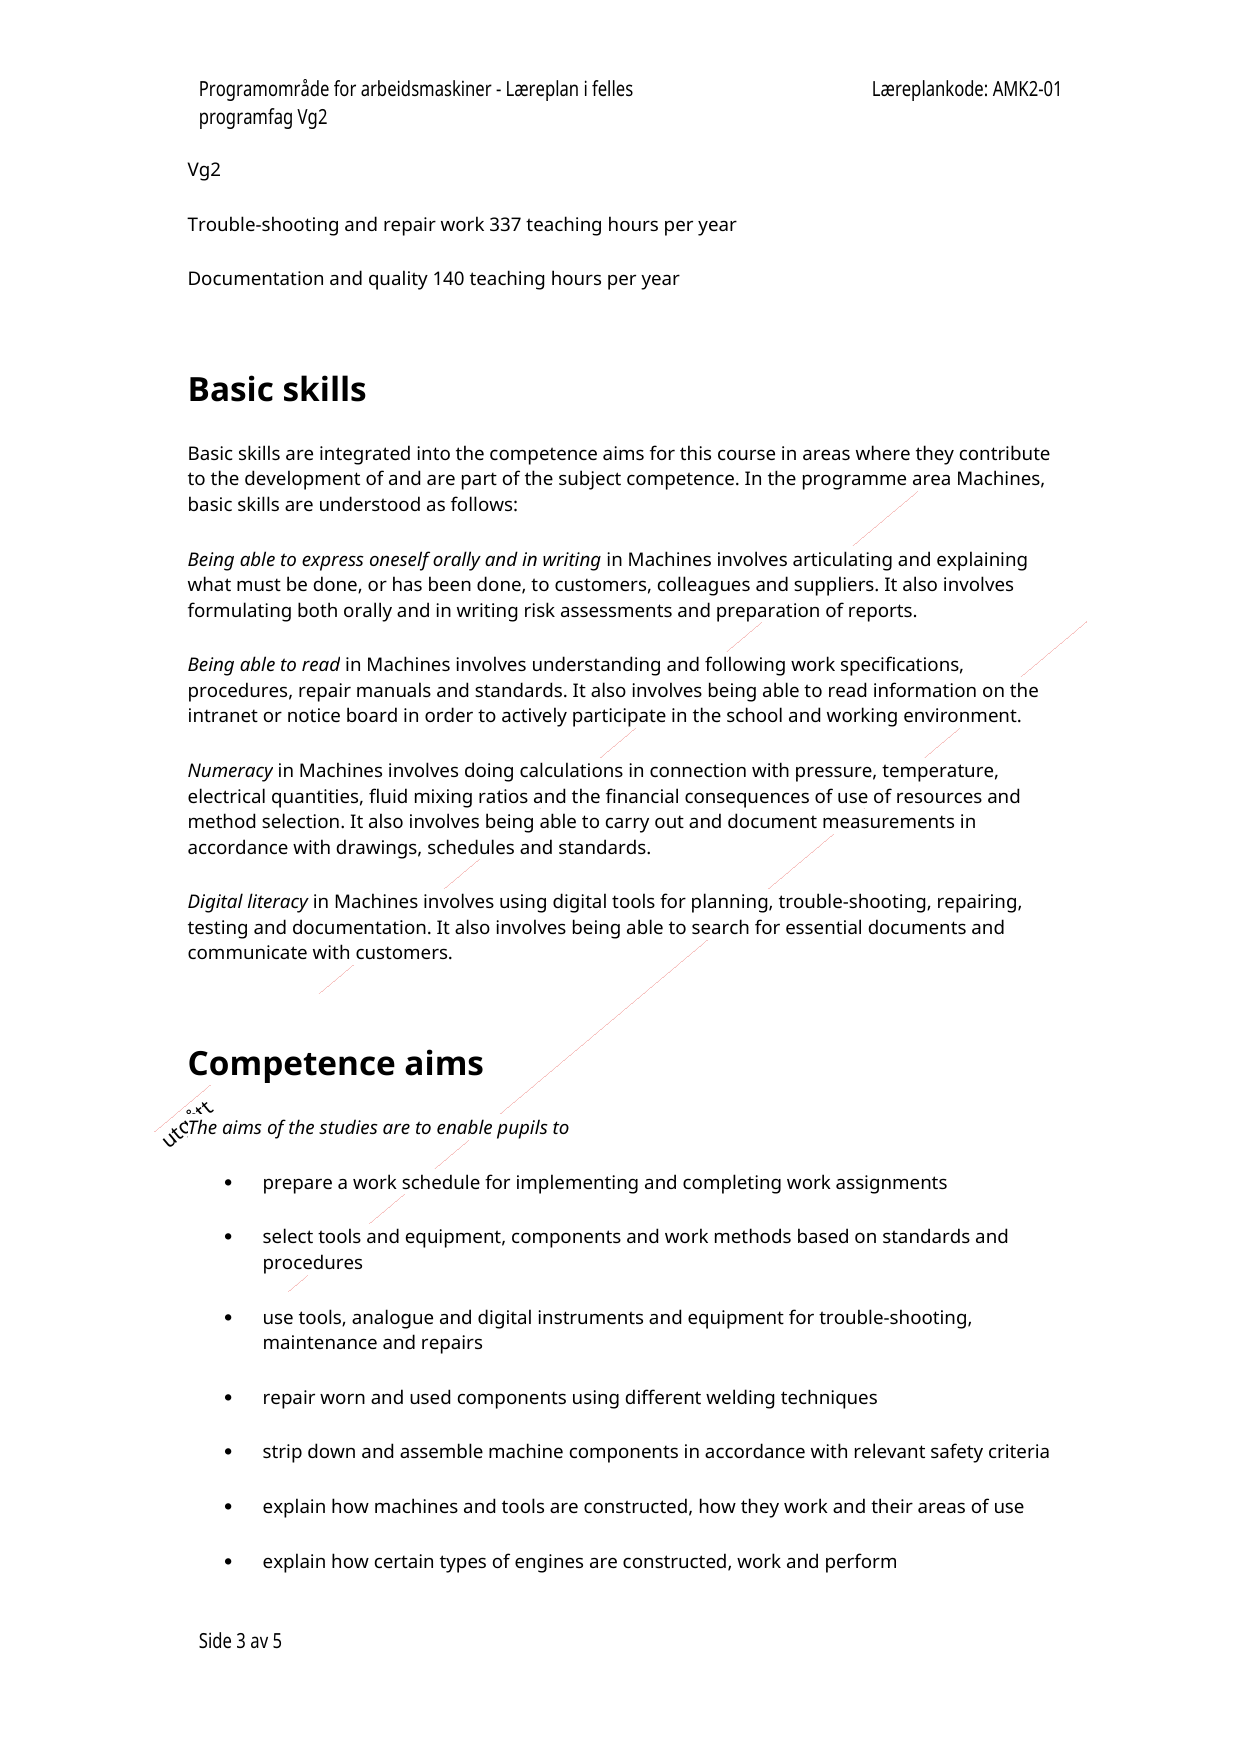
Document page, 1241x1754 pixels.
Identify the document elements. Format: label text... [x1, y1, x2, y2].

subtitle Competence aims [493, 994, 641, 1085]
text Documentation and quality 140 teaching hours per year [680, 266, 1053, 291]
list prepare a work schedule for implementing and completing work assignments [953, 1169, 1053, 1194]
list explain how certain types of engines are constructed, work and perform [903, 1548, 1053, 1574]
text Being able to express oneself orally and in writing in Machines involves articulating and explaining what must be done, or has been done, to customers, colleagues and suppliers. It also involves formulating both orally and in writing risk assessments and preparation of reports. [923, 546, 1053, 622]
text Vg2 [221, 156, 1053, 182]
subtitle Competence aims [536, 994, 1053, 1085]
list select tools and equipment, components and work methods based on standards and procedures [368, 1224, 1053, 1275]
text Numeracy in Machines involves doing calculations in connection with pressure, temperature, electrical quantities, fluid mixing ratios and the financial consequences of use of resources and method selection. It also involves being able to carry out and document measurements in accordance with drawings, schedules and standards. [805, 757, 1053, 859]
text Trouble-shooting and repair work 337 teaching hours per year [737, 211, 1053, 236]
text Digital literacy in Machines involves using digital tools for planning, trouble-shooting, repairing, testing and documentation. It also involves being able to search for essential documents and communicate with customers. [453, 940, 705, 965]
text Basic skills are integrated into the competence aims for this course in areas where they contribute to the development of and are part of the subject competence. In the programme area Machines, basic skills are understood as follows: [889, 440, 1053, 517]
list explain how machines and tools are constructed, how they work and their areas of use [225, 1493, 1053, 1519]
list use tools, analogue and digital instruments and equipment for trouble-shooting, maintenance and repairs [225, 1304, 1053, 1355]
text The aims of the studies are to enable pupils to [577, 1114, 1053, 1140]
list repair worn and used components using different welding techniques [883, 1384, 1053, 1410]
text Basic skills are integrated into the competence aims for this course in areas where they contribute to the development of and are part of the subject competence. In the programme area Machines, basic skills are understood as follows: [518, 491, 916, 517]
subtitle Basic skills [376, 320, 1053, 411]
text Digital literacy in Machines involves using digital tools for planning, trouble-shooting, repairing, testing and documentation. It also involves being able to search for essential documents and communicate with customers. [679, 889, 1053, 965]
list select tools and equipment, components and work methods based on standards and procedures [225, 1224, 263, 1275]
